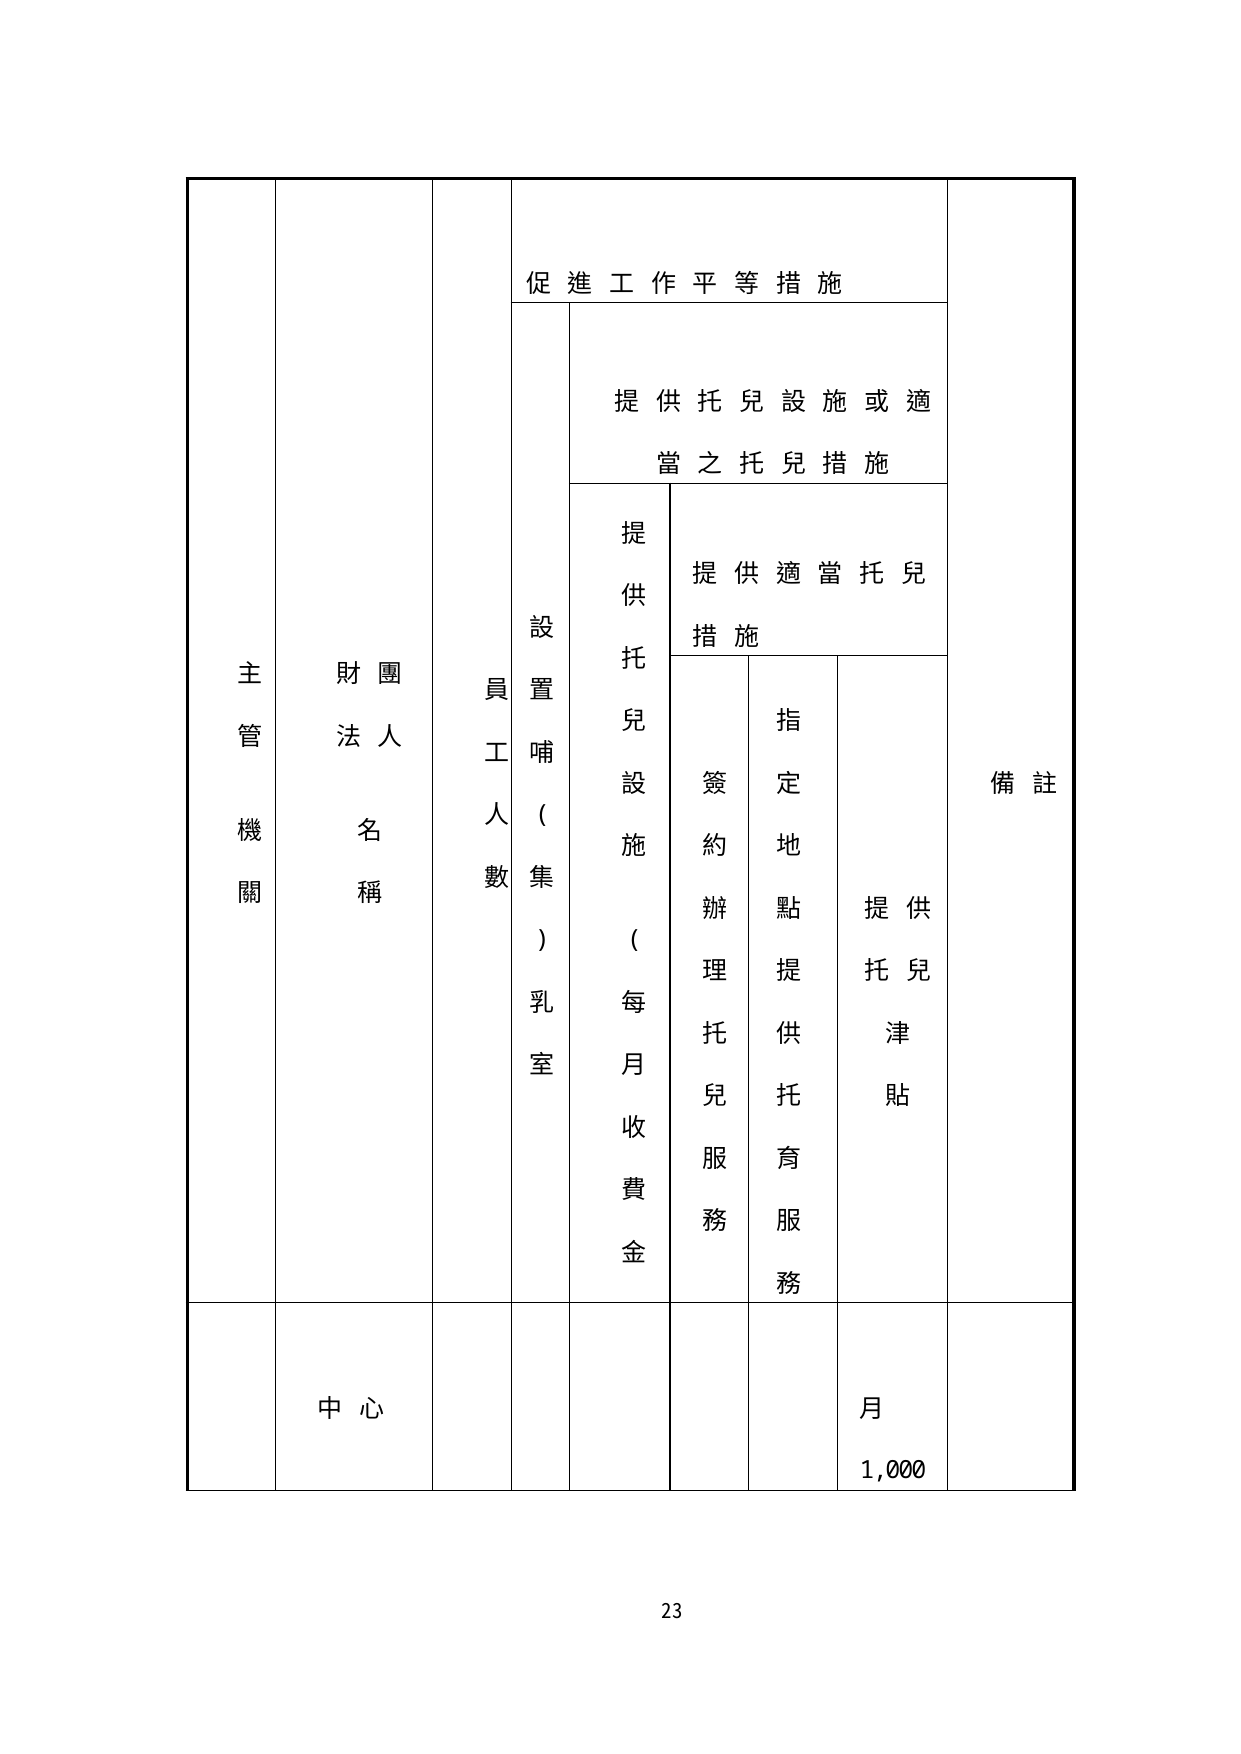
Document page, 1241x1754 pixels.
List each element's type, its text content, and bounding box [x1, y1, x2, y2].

table_header 員工人數 [433, 180, 511, 1302]
table_cell [749, 1303, 837, 1490]
table_header 主管 機關 [189, 180, 275, 1302]
table_cell 提供托兒設施 (每月收費金額) [570, 484, 669, 1302]
table_cell 簽約辦理托兒服務 [671, 656, 748, 1302]
table_cell 提供托兒 津 貼 [838, 656, 947, 1302]
table_cell 提供托兒設施或適當之托兒措施 [570, 303, 947, 482]
table_cell 月 1,000 [838, 1303, 947, 1490]
table_cell [189, 1303, 275, 1490]
table_cell [570, 1303, 669, 1490]
table_header 備註 [948, 180, 1072, 1302]
table_cell [948, 1303, 1072, 1490]
table_cell [433, 1303, 511, 1490]
table_cell 中心 [276, 1303, 432, 1490]
table_cell [512, 1303, 569, 1490]
table_header 促進工作平等措施 [512, 180, 947, 302]
table_cell 指定地點提供托育服務 [749, 656, 837, 1302]
table_cell 提供適當托兒措施 [671, 484, 947, 655]
table_cell [671, 1303, 748, 1490]
table_cell 設置哺(集)乳室 [512, 303, 569, 1302]
table_header 財團法人 名 稱 [276, 180, 432, 1302]
